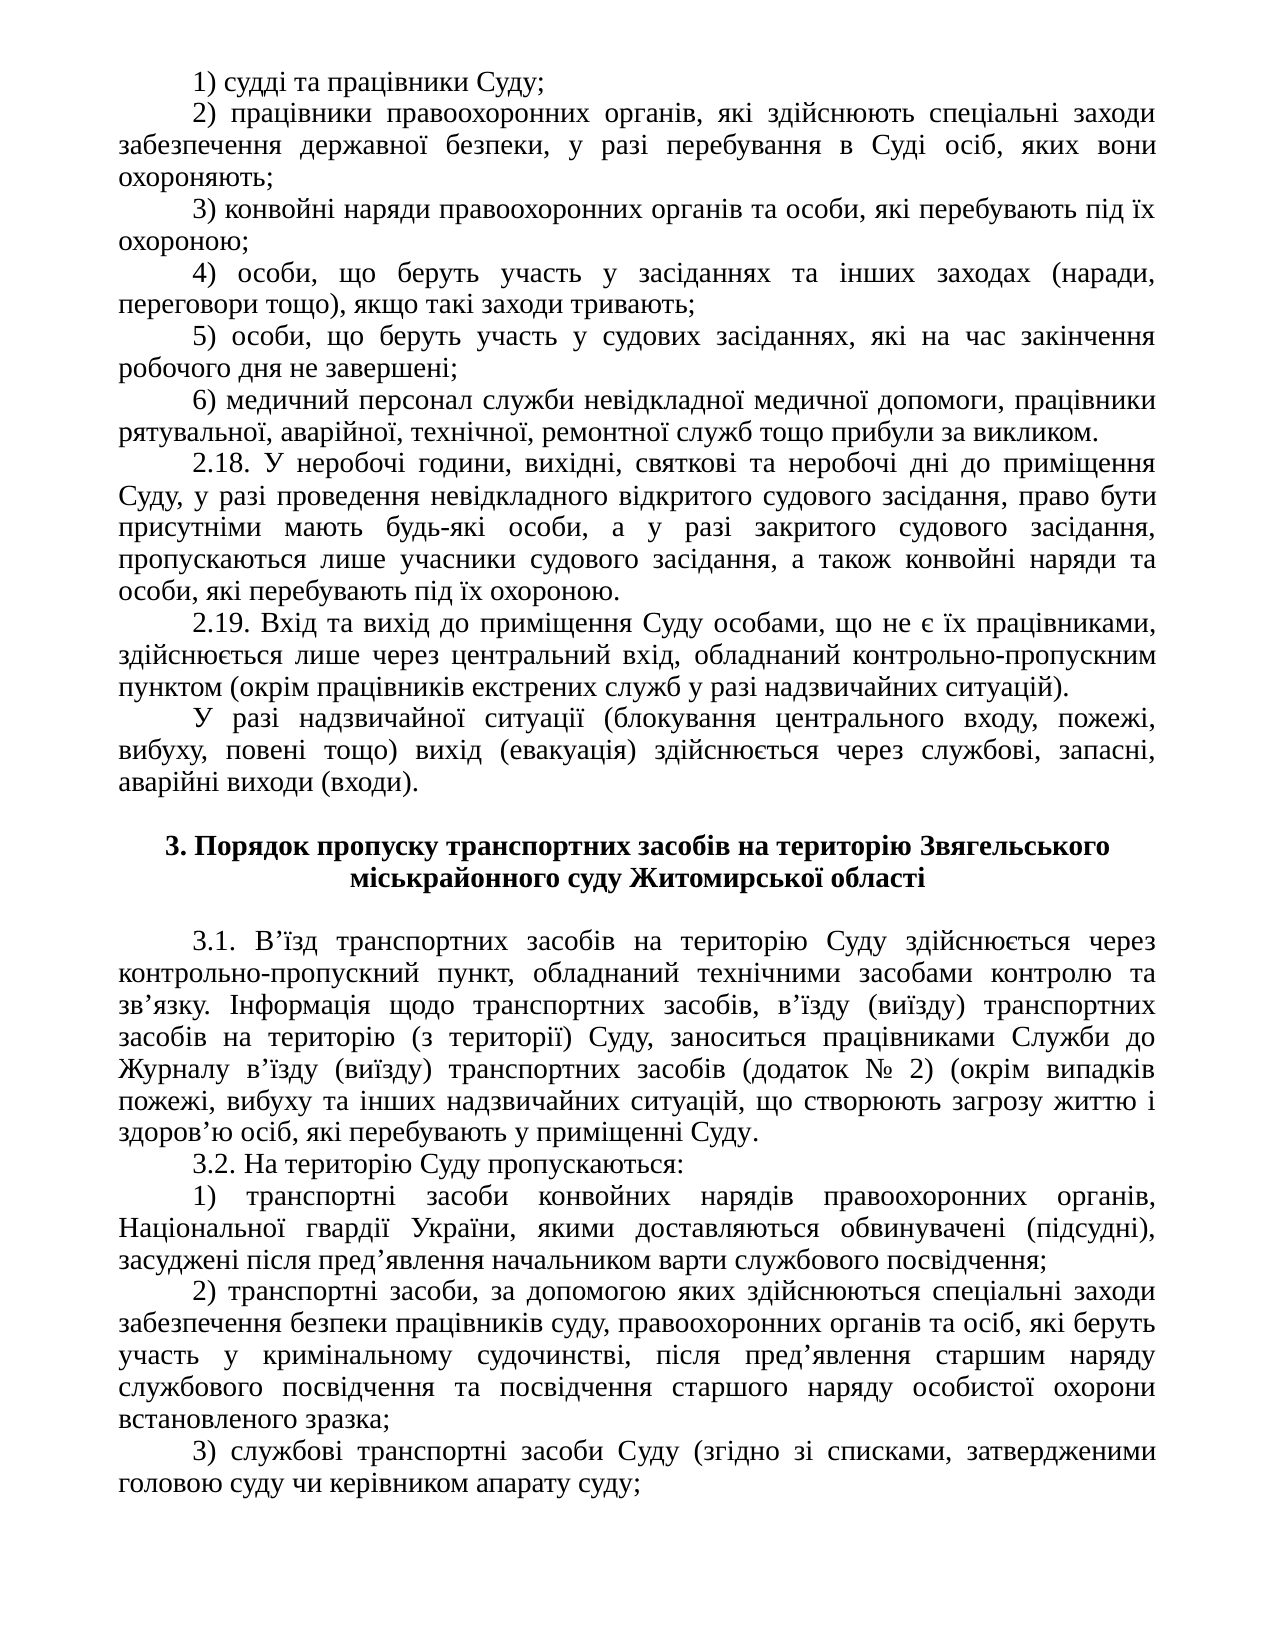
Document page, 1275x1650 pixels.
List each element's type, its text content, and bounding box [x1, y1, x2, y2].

list На територію Суду пропускаються: [118, 1148, 1157, 1180]
text 3) службові транспортні засоби Суду (згідно зі списками, затвердженими головою суду чи керівником апарату суду; [118, 1434, 1157, 1498]
text 3) конвойні наряди правоохоронних органів та особи, які перебувають під їх охороною; [118, 193, 1157, 257]
text 3. Порядок пропуску транспортних засобів на територію Звягельського міськрайонного суду Житомирської області [118, 829, 1157, 893]
text 6) медичний персонал служби невідкладної медичної допомоги, працівники рятувальної, аварійної, технічної, ремонтної служб тощо прибули за викликом. [118, 384, 1157, 447]
text 1) судді та працівники Суду; [118, 66, 1157, 97]
text 1) транспортні засоби конвойних нарядів правоохоронних органів, Національної гвардії України, якими доставляються обвинувачені (підсудні), засуджені після пред’явлення начальником варти службового посвідчення; [118, 1180, 1157, 1275]
text 2) транспортні засоби, за допомогою яких здійснюються спеціальні заходи забезпечення безпеки працівників суду, правоохоронних органів та осіб, які беруть участь у кримінальному судочинстві, після пред’явлення старшим наряду службового посвідчення та посвідчення старшого наряду особистої охорони встановленого зразка; [118, 1275, 1157, 1434]
text 2.19. Вхід та вихід до приміщення Суду особами, що не є їх працівниками, здійснюється лише через центральний вхід, обладнаний контрольно-пропускним пунктом (окрім працівників екстрених служб у разі надзвичайних ситуацій). [118, 607, 1157, 702]
text 4) особи, що беруть участь у засіданнях та інших заходах (наради, переговори тощо), якщо такі заходи тривають; [118, 257, 1157, 320]
text 2.18. У неробочі години, вихідні, святкові та неробочі дні до приміщення Суду, у разі проведення невідкладного відкритого судового засідання, право бути присутніми мають будь-які особи, а у разі закритого судового засідання, пропускаються лише учасники судового засідання, а також конвойні наряди та особи, які перебувають під їх охороною. [118, 447, 1157, 607]
list В’їзд транспортних засобів на територію Суду здійснюється через контрольно-пропускний пункт, обладнаний технічними засобами контролю та зв’язку. Інформація щодо транспортних засобів, в’їзду (виїзду) транспортних засобів на територію (з території) Суду, заноситься працівниками Служби до Журналу в’їзду (виїзду) транспортних засобів (додаток № 2) (окрім випадків пожежі, вибуху та інших надзвичайних ситуацій, що створюють загрозу життю і здоров’ю осіб, які перебувають у приміщенні Суду. [118, 925, 1157, 1148]
text 2) працівники правоохоронних органів, які здійснюють спеціальні заходи забезпечення державної безпеки, у разі перебування в Суді осіб, яких вони охороняють; [118, 97, 1157, 193]
text У разі надзвичайної ситуації (блокування центрального входу, пожежі, вибуху, повені тощо) вихід (евакуація) здійснюється через службові, запасні, аварійні виходи (входи). [118, 702, 1157, 798]
text 5) особи, що беруть участь у судових засіданнях, які на час закінчення робочого дня не завершені; [118, 320, 1157, 384]
